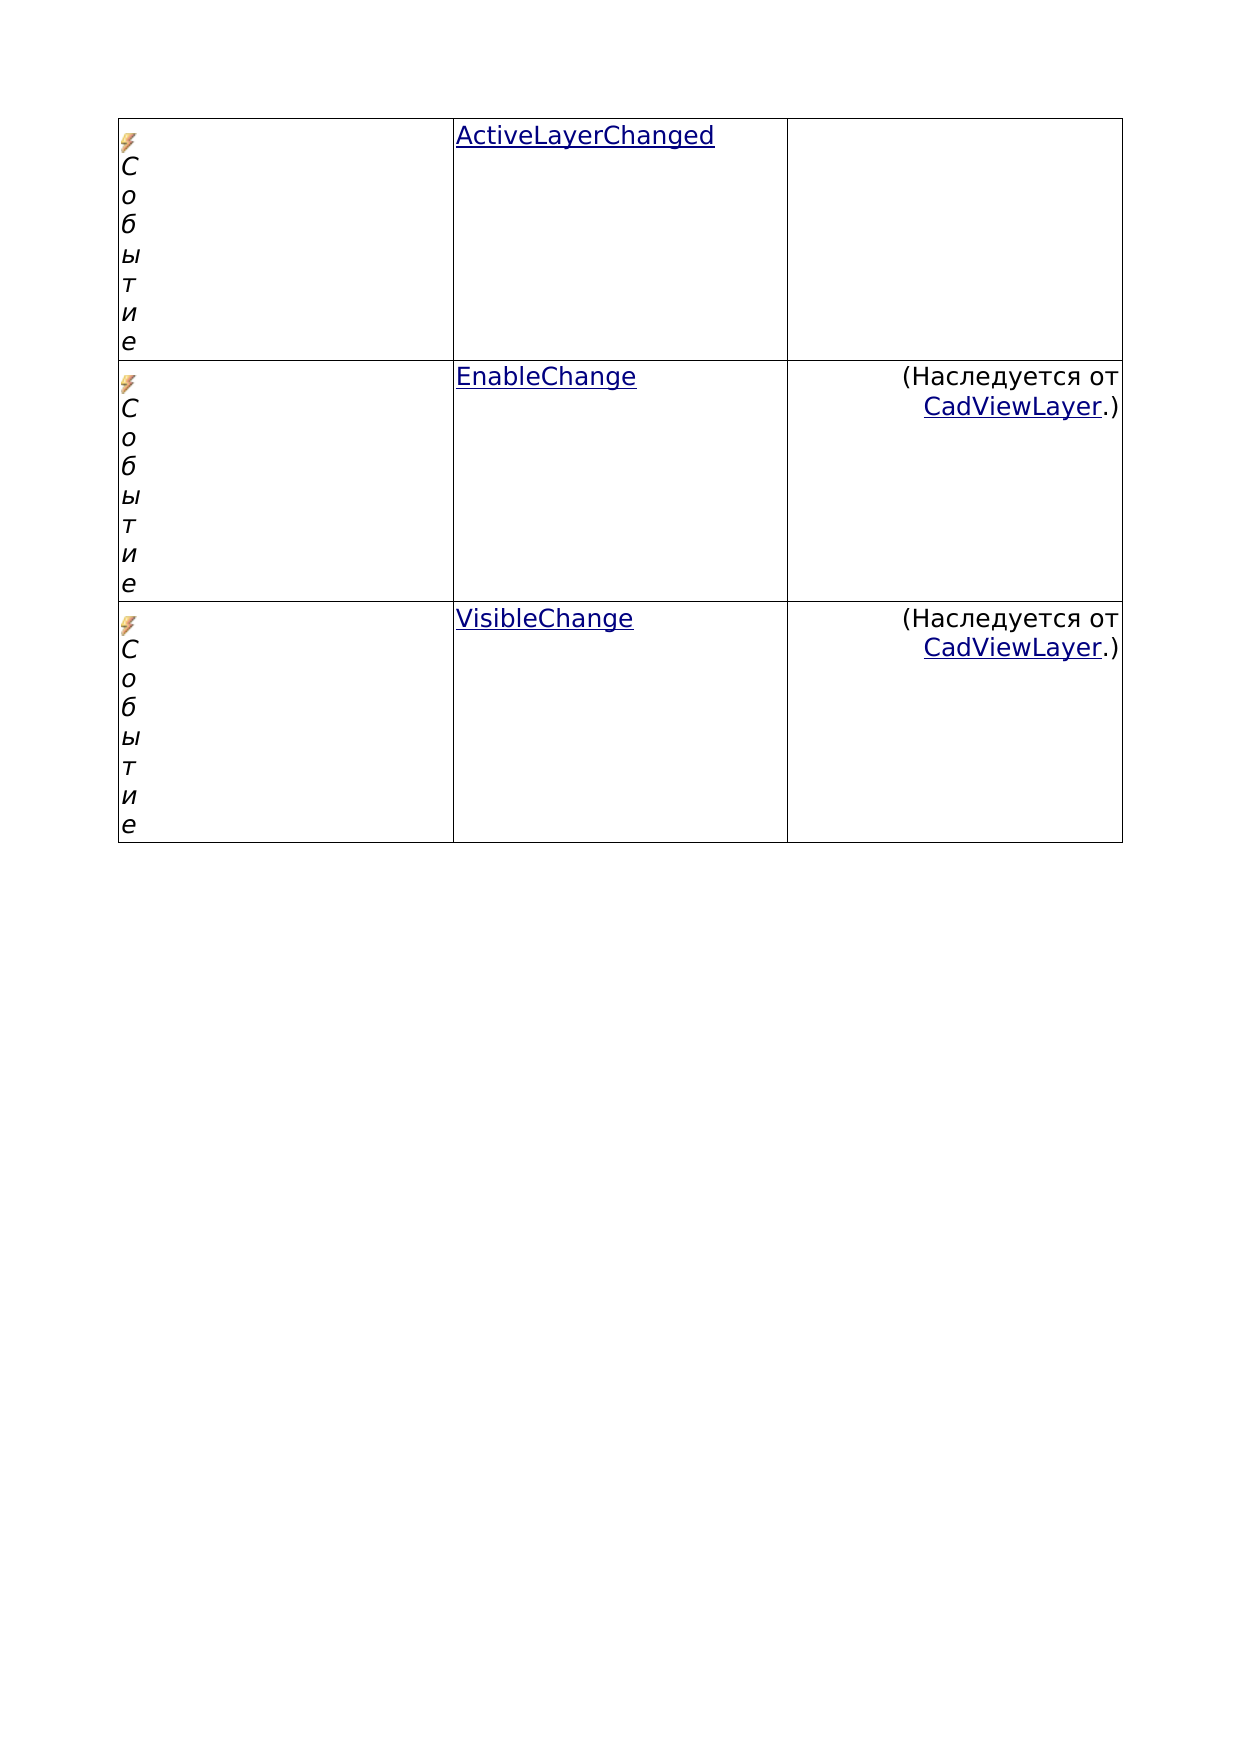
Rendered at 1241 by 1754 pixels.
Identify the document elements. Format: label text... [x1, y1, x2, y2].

picture [121, 616, 137, 636]
table_cell EnableChange [454, 361, 787, 601]
table_cell [119, 361, 453, 601]
table_cell [119, 602, 453, 842]
table_cell (Наследуется от CadViewLayer.) [788, 361, 1122, 601]
table_cell (Наследуется от CadViewLayer.) [788, 602, 1122, 842]
picture [121, 133, 137, 153]
table_cell VisibleChange [454, 602, 787, 842]
table_cell ActiveLayerChanged [454, 119, 787, 359]
picture [121, 375, 137, 394]
table_cell [788, 119, 1122, 359]
table_cell [119, 119, 453, 359]
